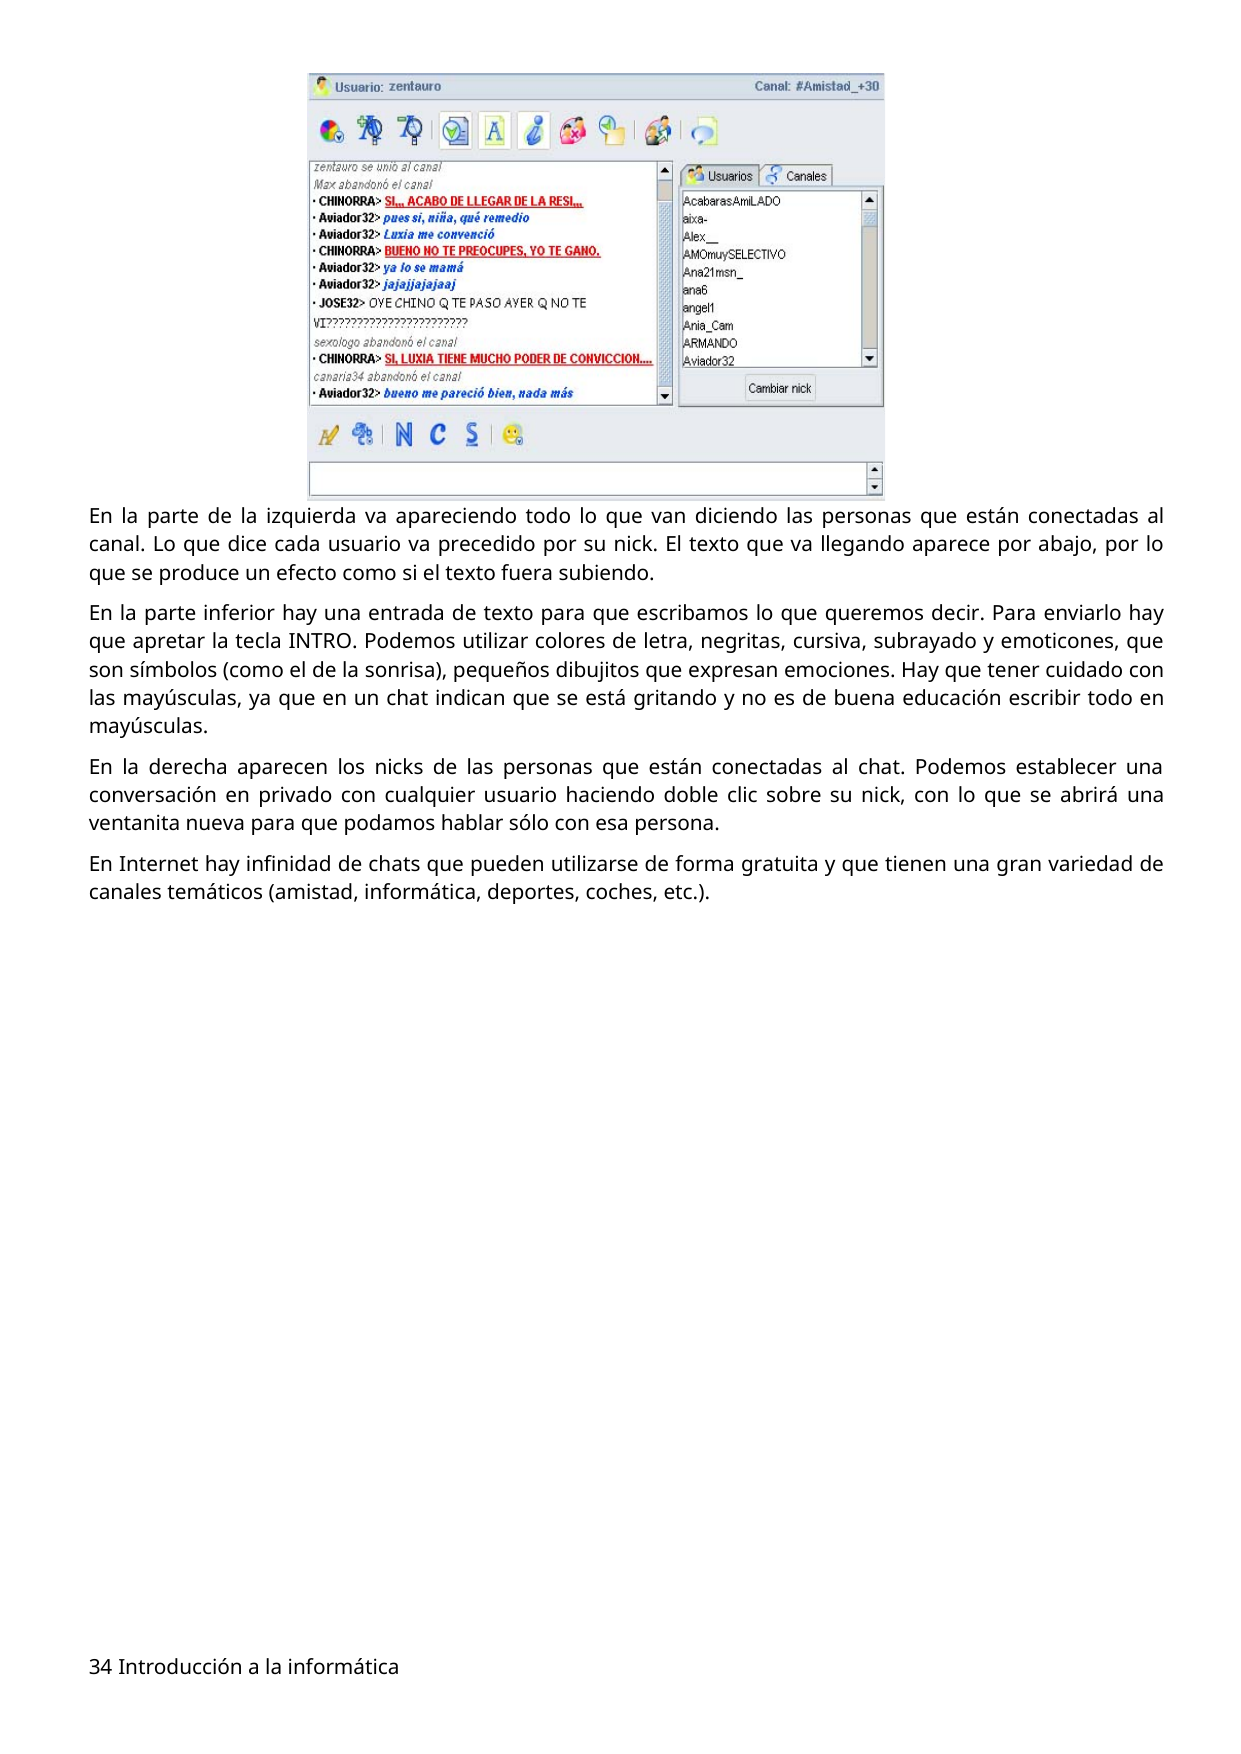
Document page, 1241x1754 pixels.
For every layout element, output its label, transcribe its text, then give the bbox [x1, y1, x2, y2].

text En Internet hay infinidad de chats que pueden utilizarse de forma gratuita y que tienen una gran variedad de canales temáticos (amistad, informática, deportes, coches, etc.). [88, 849, 1165, 906]
text En la parte inferior hay una entrada de texto para que escribamos lo que queremos decir. Para enviarlo hay que apretar la tecla INTRO. Podemos utilizar colores de letra, negritas, cursiva, subrayado y emoticones, que son símbolos (como el de la sonrisa), pequeños dibujitos que expresan emociones. Hay que tener cuidado con las mayúsculas, ya que en un chat indican que se está gritando y no es de buena educación escribir todo en mayúsculas. [88, 598, 1165, 739]
picture [307, 73, 886, 502]
text En la parte de la izquierda va apareciendo todo lo que van diciendo las personas que están conectadas al canal. Lo que dice cada usuario va precedido por su nick. El texto que va llegando aparece por abajo, por lo que se produce un efecto como si el texto fuera subiendo. [88, 74, 1165, 586]
text En la derecha aparecen los nicks de las personas que están conectadas al chat. Podemos establecer una conversación en privado con cualquier usuario haciendo doble clic sobre su nick, con lo que se abrirá una ventanita nueva para que podamos hablar sólo con esa persona. [88, 752, 1165, 837]
